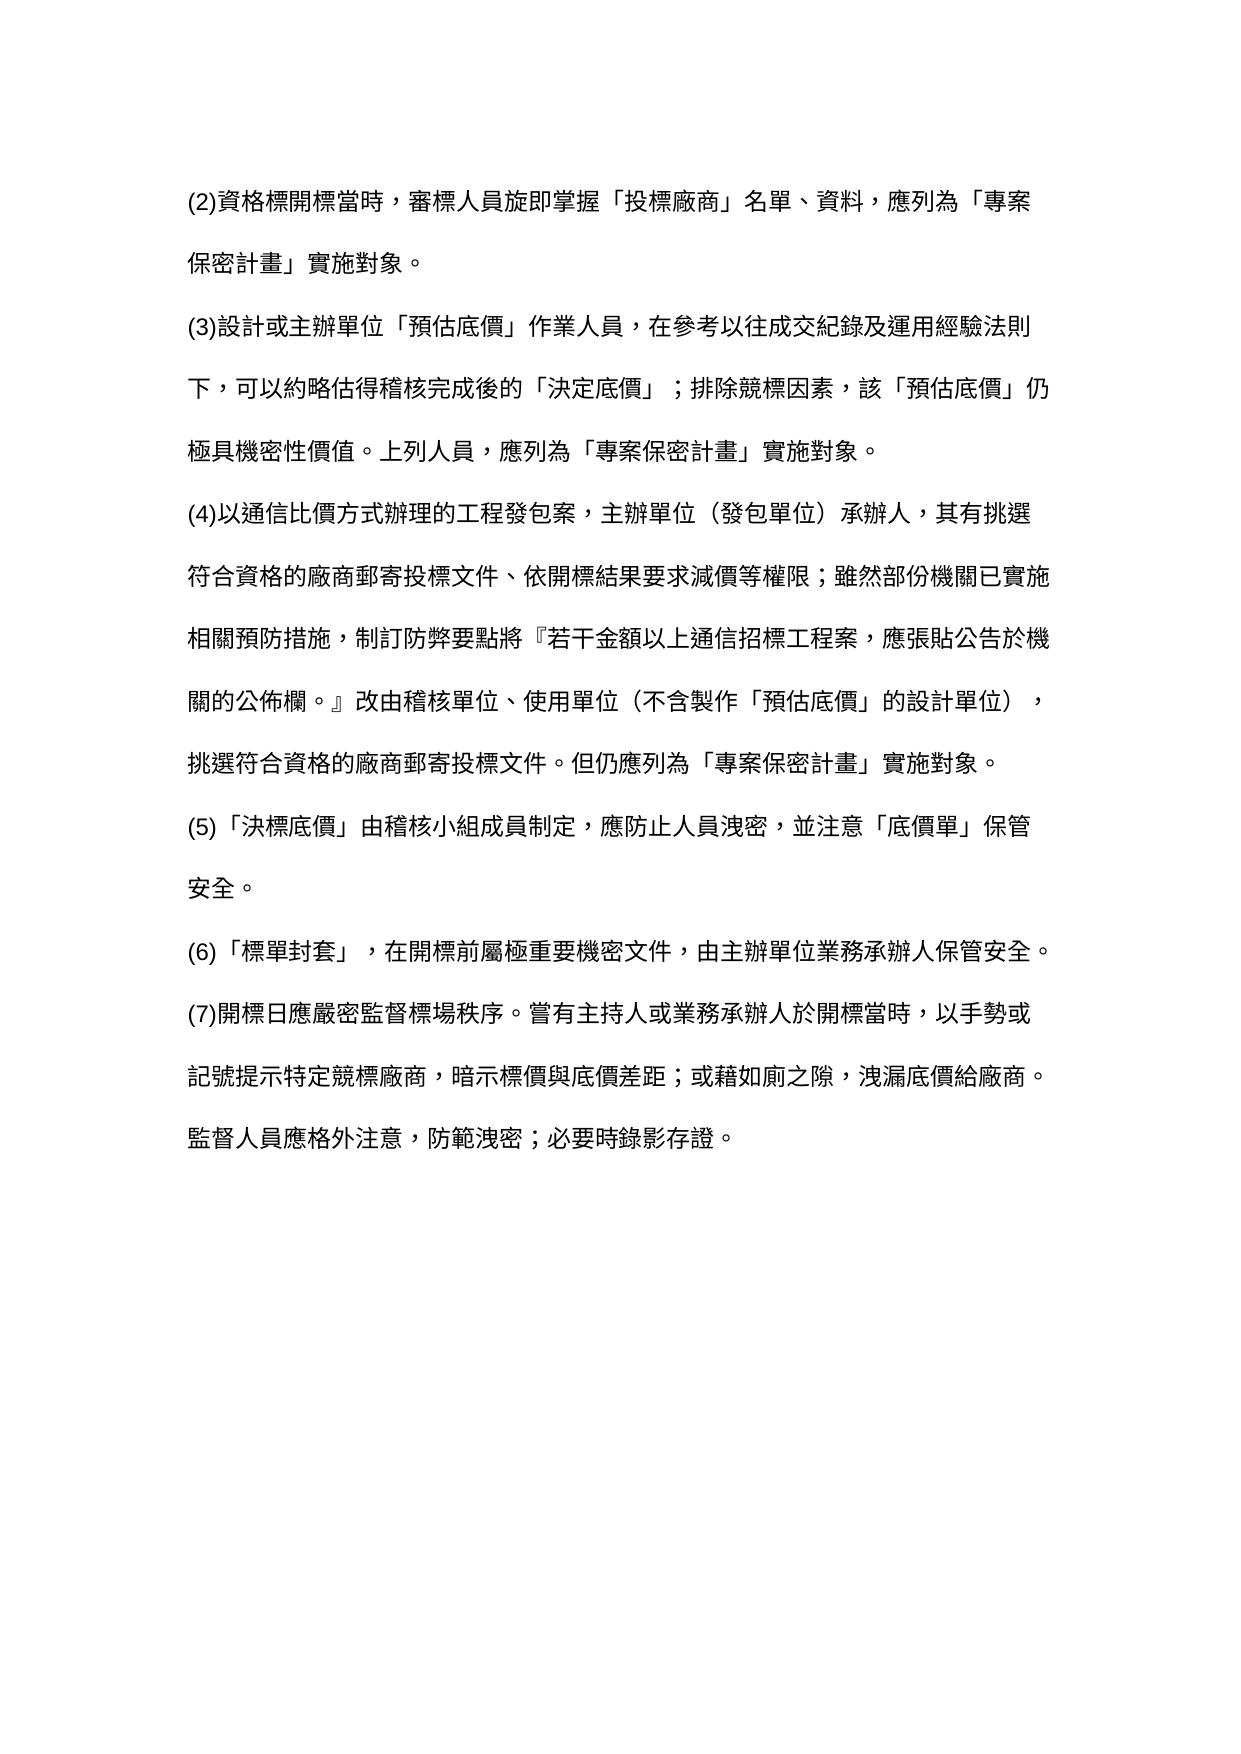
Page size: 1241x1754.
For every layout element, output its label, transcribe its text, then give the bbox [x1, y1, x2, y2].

text (5)「決標底價」由稽核小組成員制定，應防止人員洩密，並注意「底價單」保管安全。 [187, 783, 1053, 908]
text (2)資格標開標當時，審標人員旋即掌握「投標廠商」名單、資料，應列為「專案保密計畫」實施對象。 [187, 158, 1053, 283]
text (4)以通信比價方式辦理的工程發包案，主辦單位（發包單位）承辦人，其有挑選符合資格的廠商郵寄投標文件、依開標結果要求減價等權限；雖然部份機關已實施相關預防措施，制訂防弊要點將『若干金額以上通信招標工程案，應張貼公告於機關的公佈欄。』改由稽核單位、使用單位（不含製作「預估底價」的設計單位），挑選符合資格的廠商郵寄投標文件。但仍應列為「專案保密計畫」實施對象。 [187, 471, 1053, 783]
text (7)開標日應嚴密監督標場秩序。嘗有主持人或業務承辦人於開標當時，以手勢或記號提示特定競標廠商，暗示標價與底價差距；或藉如廁之隙，洩漏底價給廠商。監督人員應格外注意，防範洩密；必要時錄影存證。 [187, 971, 1053, 1158]
text (6)「標單封套」，在開標前屬極重要機密文件，由主辦單位業務承辦人保管安全。 [187, 908, 1053, 971]
text (3)設計或主辦單位「預估底價」作業人員，在參考以往成交紀錄及運用經驗法則下，可以約略估得稽核完成後的「決定底價」；排除競標因素，該「預估底價」仍極具機密性價值。上列人員，應列為「專案保密計畫」實施對象。 [187, 283, 1053, 471]
